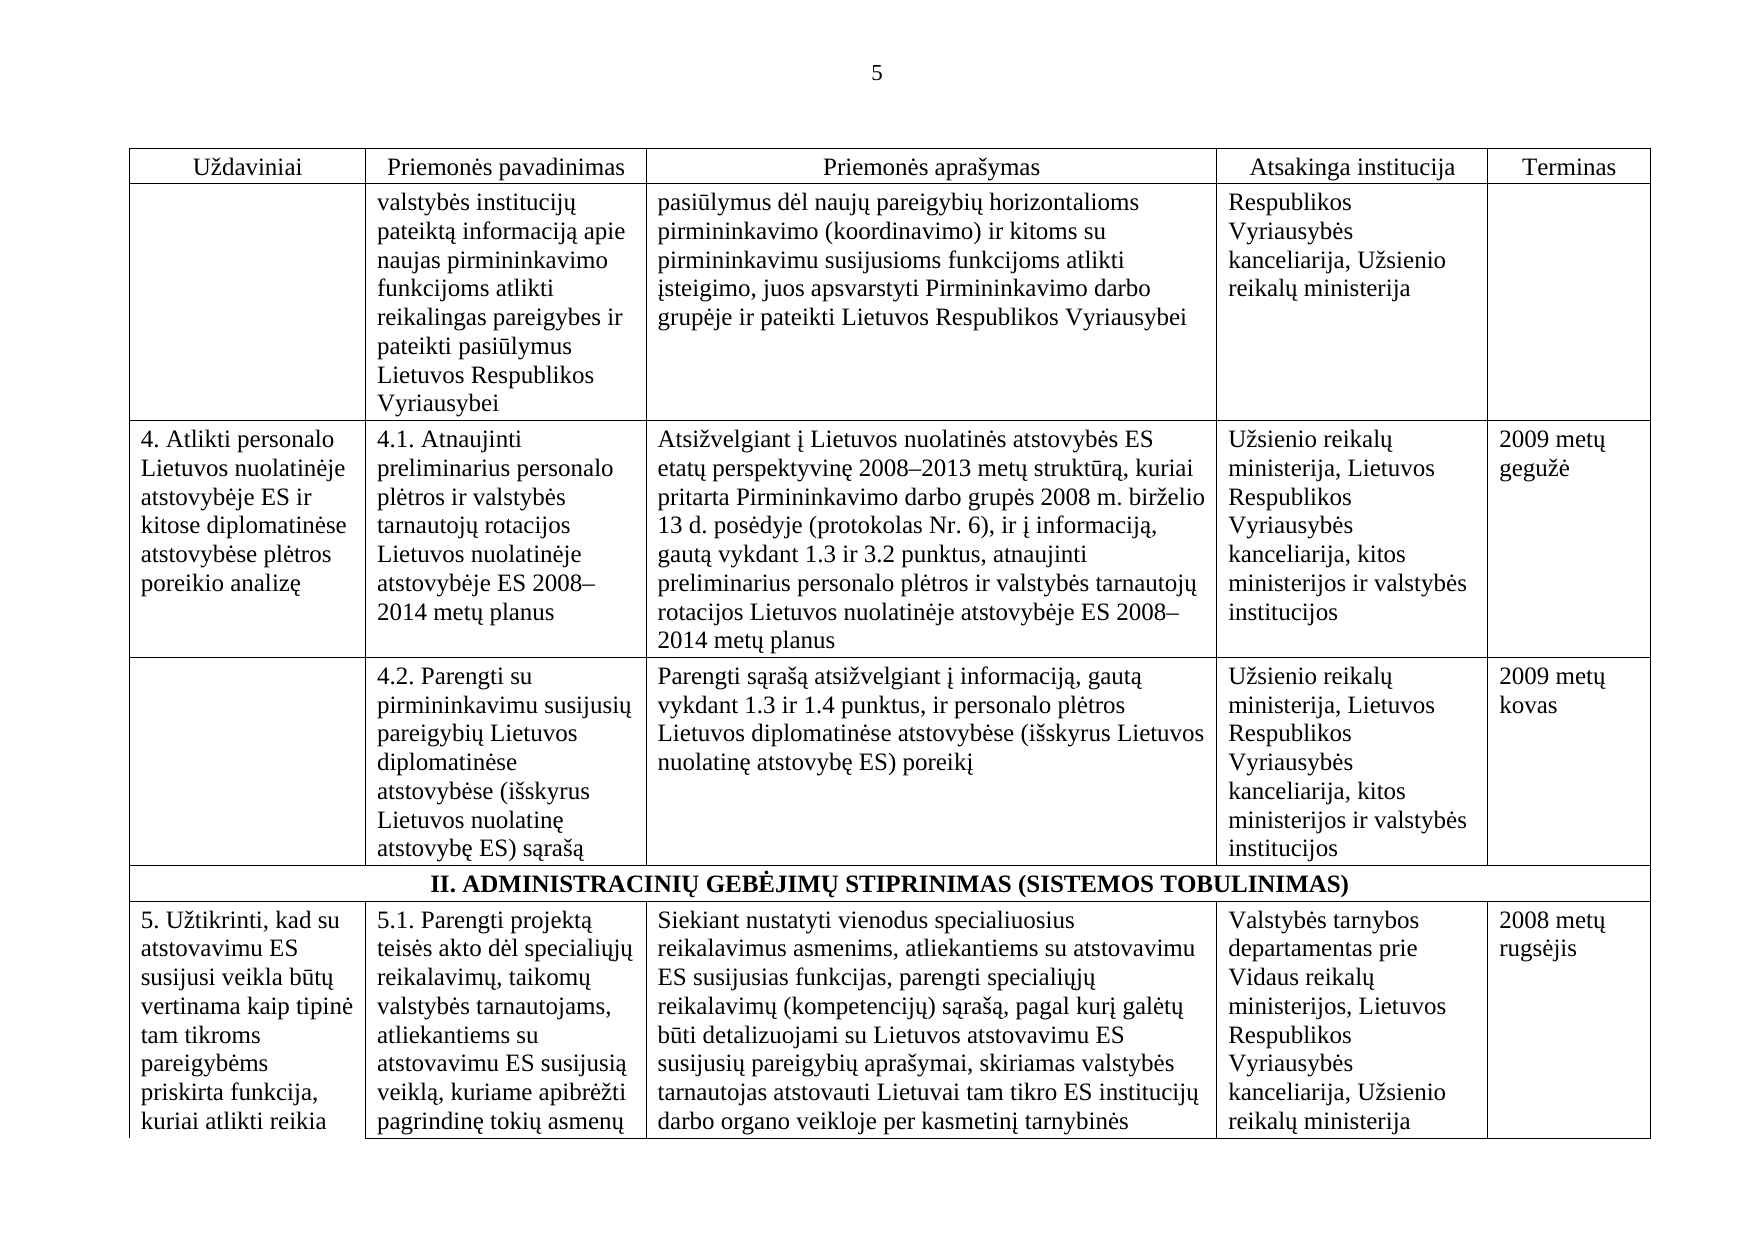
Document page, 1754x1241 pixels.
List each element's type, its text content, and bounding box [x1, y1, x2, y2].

table_cell Parengti sąrašą atsižvelgiant į informaciją, gautą vykdant 1.3 ir 1.4 punktus, ir personalo plėtros Lietuvos diplomatinėse atstovybėse (išskyrus Lietuvos nuolatinę atstovybę ES) poreikį [647, 658, 1216, 865]
table_cell Atsižvelgiant į Lietuvos nuolatinės atstovybės ES etatų perspektyvinę 2008–2013 metų struktūrą, kuriai pritarta Pirmininkavimo darbo grupės 2008 m. birželio 13 d. posėdyje (protokolas Nr. 6), ir į informaciją, gautą vykdant 1.3 ir 3.2 punktus, atnaujinti preliminarius personalo plėtros ir valstybės tarnautojų rotacijos Lietuvos nuolatinėje atstovybėje ES 2008–2014 metų planus [647, 421, 1216, 657]
table_cell Respublikos Vyriausybės kanceliarija, Užsienio reikalų ministerija [1217, 184, 1487, 420]
table_cell 4. Atlikti personalo Lietuvos nuolatinėje atstovybėje ES ir kitose diplomatinėse atstovybėse plėtros poreikio analizę [130, 421, 365, 657]
table_cell valstybės institucijų pateiktą informaciją apie naujas pirmininkavimo funkcijoms atlikti reikalingas pareigybes ir pateikti pasiūlymus Lietuvos Respublikos Vyriausybei [366, 184, 646, 420]
table_cell II. Administracinių gebėjimų stiprinimas (sistemos tobulinimas) [130, 866, 1650, 901]
table_header Atsakinga institucija [1217, 149, 1487, 183]
table_cell [130, 184, 365, 420]
table_cell Siekiant nustatyti vienodus specialiuosius reikalavimus asmenims, atliekantiems su atstovavimu ES susijusias funkcijas, parengti specialiųjų reikalavimų (kompetencijų) sąrašą, pagal kurį galėtų būti detalizuojami su Lietuvos atstovavimu ES susijusių pareigybių aprašymai, skiriamas valstybės tarnautojas atstovauti Lietuvai tam tikro ES institucijų darbo organo veikloje per kasmetinį tarnybinės [647, 902, 1216, 1138]
table_cell 5. Užtikrinti, kad su atstovavimu ES susijusi veikla būtų vertinama kaip tipinė tam tikroms pareigybėms priskirta funkcija, kuriai atlikti reikia [130, 902, 365, 1138]
table_cell Užsienio reikalų ministerija, Lietuvos Respublikos Vyriausybės kanceliarija, kitos ministerijos ir valstybės institucijos [1217, 658, 1487, 865]
table_cell [130, 658, 365, 865]
table_header Uždaviniai [130, 149, 365, 183]
table_cell 2009 metų gegužė [1488, 421, 1650, 657]
table_cell Užsienio reikalų ministerija, Lietuvos Respublikos Vyriausybės kanceliarija, kitos ministerijos ir valstybės institucijos [1217, 421, 1487, 657]
table_cell [1488, 184, 1650, 420]
table_header Priemonės aprašymas [647, 149, 1216, 183]
table_cell 4.2. Parengti su pirmininkavimu susijusių pareigybių Lietuvos diplomatinėse atstovybėse (išskyrus Lietuvos nuolatinę atstovybę ES) sąrašą [366, 658, 646, 865]
table_header Priemonės pavadinimas [366, 149, 646, 183]
table_cell Valstybės tarnybos departamentas prie Vidaus reikalų ministerijos, Lietuvos Respublikos Vyriausybės kanceliarija, Užsienio reikalų ministerija [1217, 902, 1487, 1138]
table_cell pasiūlymus dėl naujų pareigybių horizontalioms pirmininkavimo (koordinavimo) ir kitoms su pirmininkavimu susijusioms funkcijoms atlikti įsteigimo, juos apsvarstyti Pirmininkavimo darbo grupėje ir pateikti Lietuvos Respublikos Vyriausybei [647, 184, 1216, 420]
table_cell 4.1. Atnaujinti preliminarius personalo plėtros ir valstybės tarnautojų rotacijos Lietuvos nuolatinėje atstovybėje ES 2008–2014 metų planus [366, 421, 646, 657]
table_cell 2008 metų rugsėjis [1488, 902, 1650, 1138]
table_header Terminas [1488, 149, 1650, 183]
table_cell 5.1. Parengti projektą teisės akto dėl specialiųjų reikalavimų, taikomų valstybės tarnautojams, atliekantiems su atstovavimu ES susijusią veiklą, kuriame apibrėžti pagrindinę tokių asmenų [366, 902, 646, 1138]
table_cell 2009 metų kovas [1488, 658, 1650, 865]
